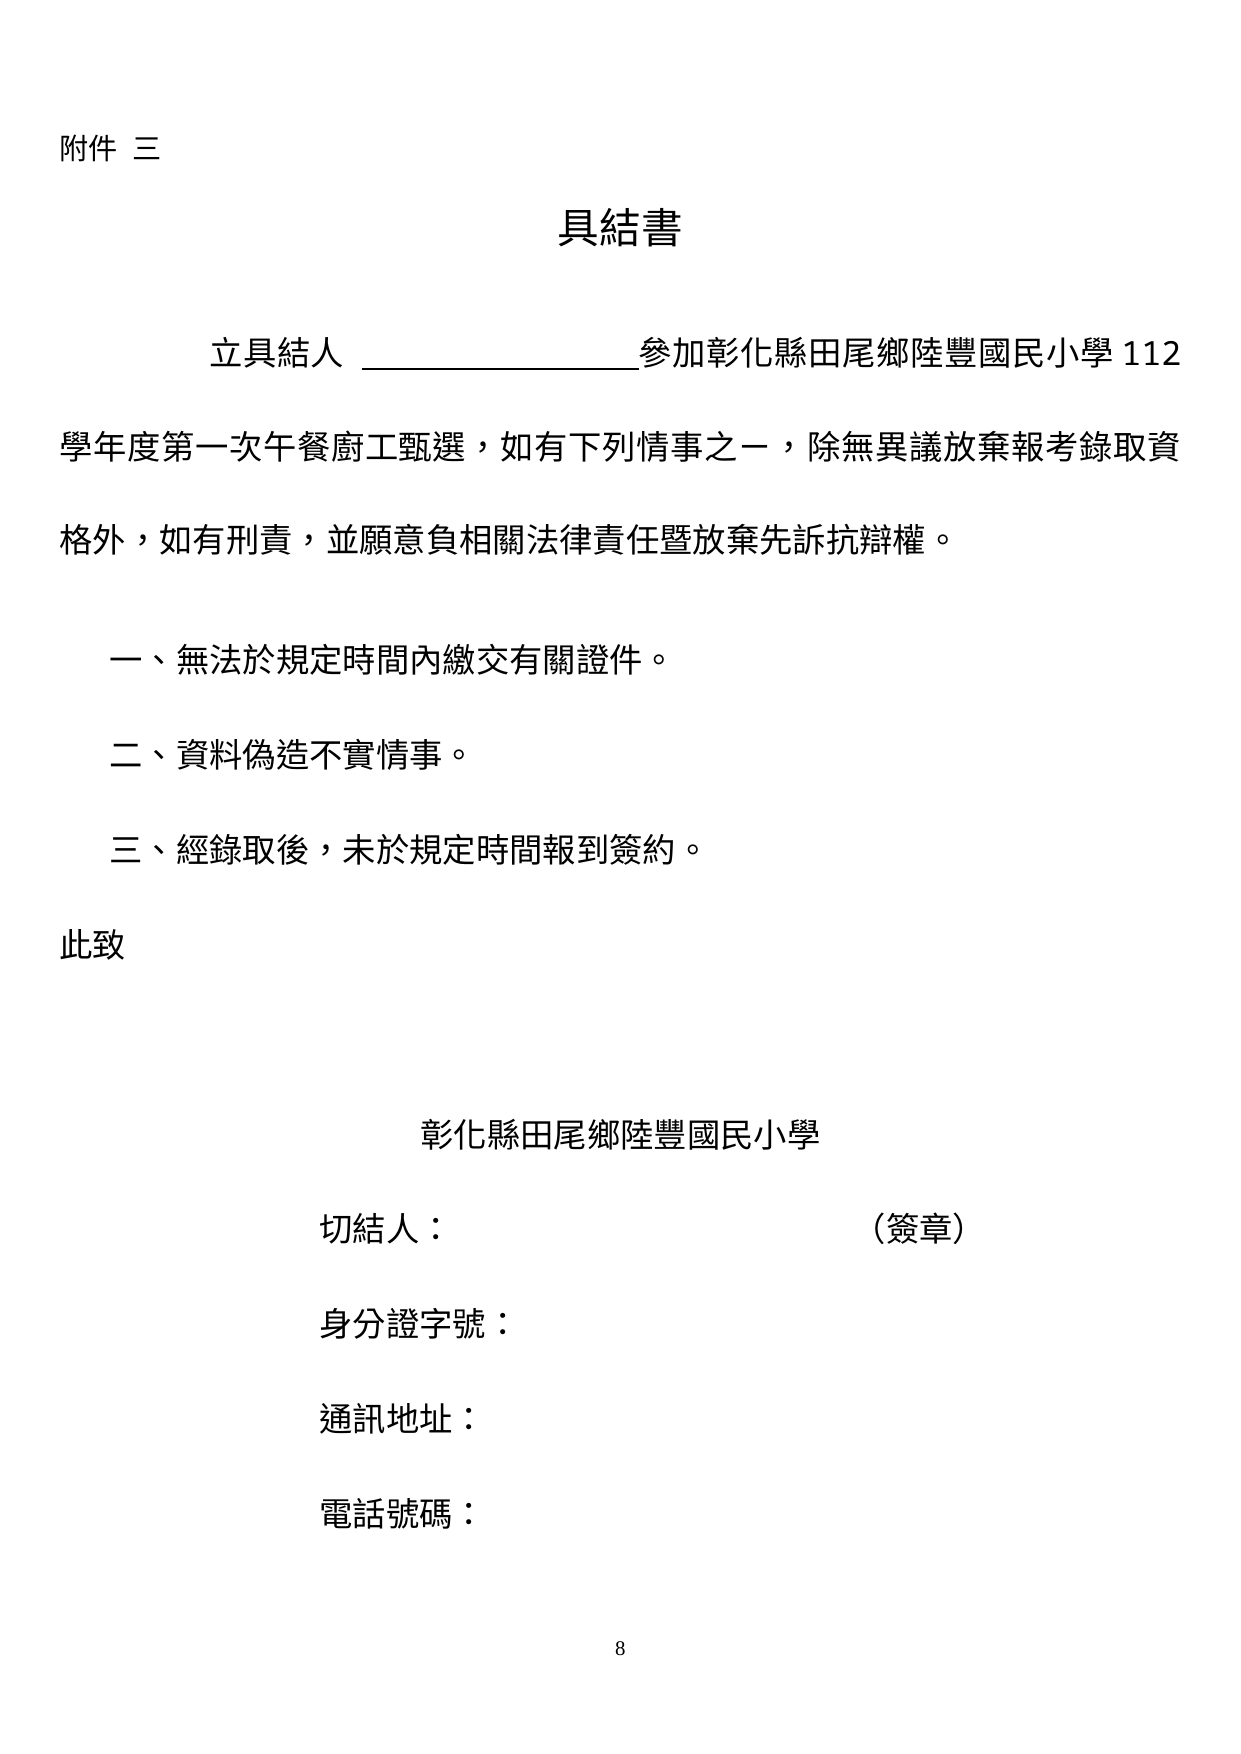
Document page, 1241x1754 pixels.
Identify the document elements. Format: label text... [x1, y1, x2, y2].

text 身分證字號： [59, 1281, 1181, 1343]
text 電話號碼： [59, 1471, 1181, 1533]
text 三、經錄取後，未於規定時間報到簽約。 [109, 806, 1181, 868]
text 具結書 [59, 184, 1181, 247]
text 此致 [59, 901, 1181, 963]
text 二、資料偽造不實情事。 [109, 711, 1181, 773]
text 彰化縣田尾鄉陸豐國民小學 [59, 1091, 1181, 1153]
text 一、無法於規定時間內繳交有關證件。 [109, 616, 1181, 678]
text 立具結人 參加彰化縣田尾鄉陸豐國民小學112學年度第一次午餐廚工甄選，如有下列情事之ㄧ，除無異議放棄報考錄取資格外，如有刑責，並願意負相關法律責任暨放棄先訴抗辯權。 [59, 309, 1181, 559]
text 通訊地址： [59, 1376, 1181, 1438]
text 附件 三 [59, 105, 1181, 168]
text 切結人： （簽章） [59, 1186, 1181, 1248]
